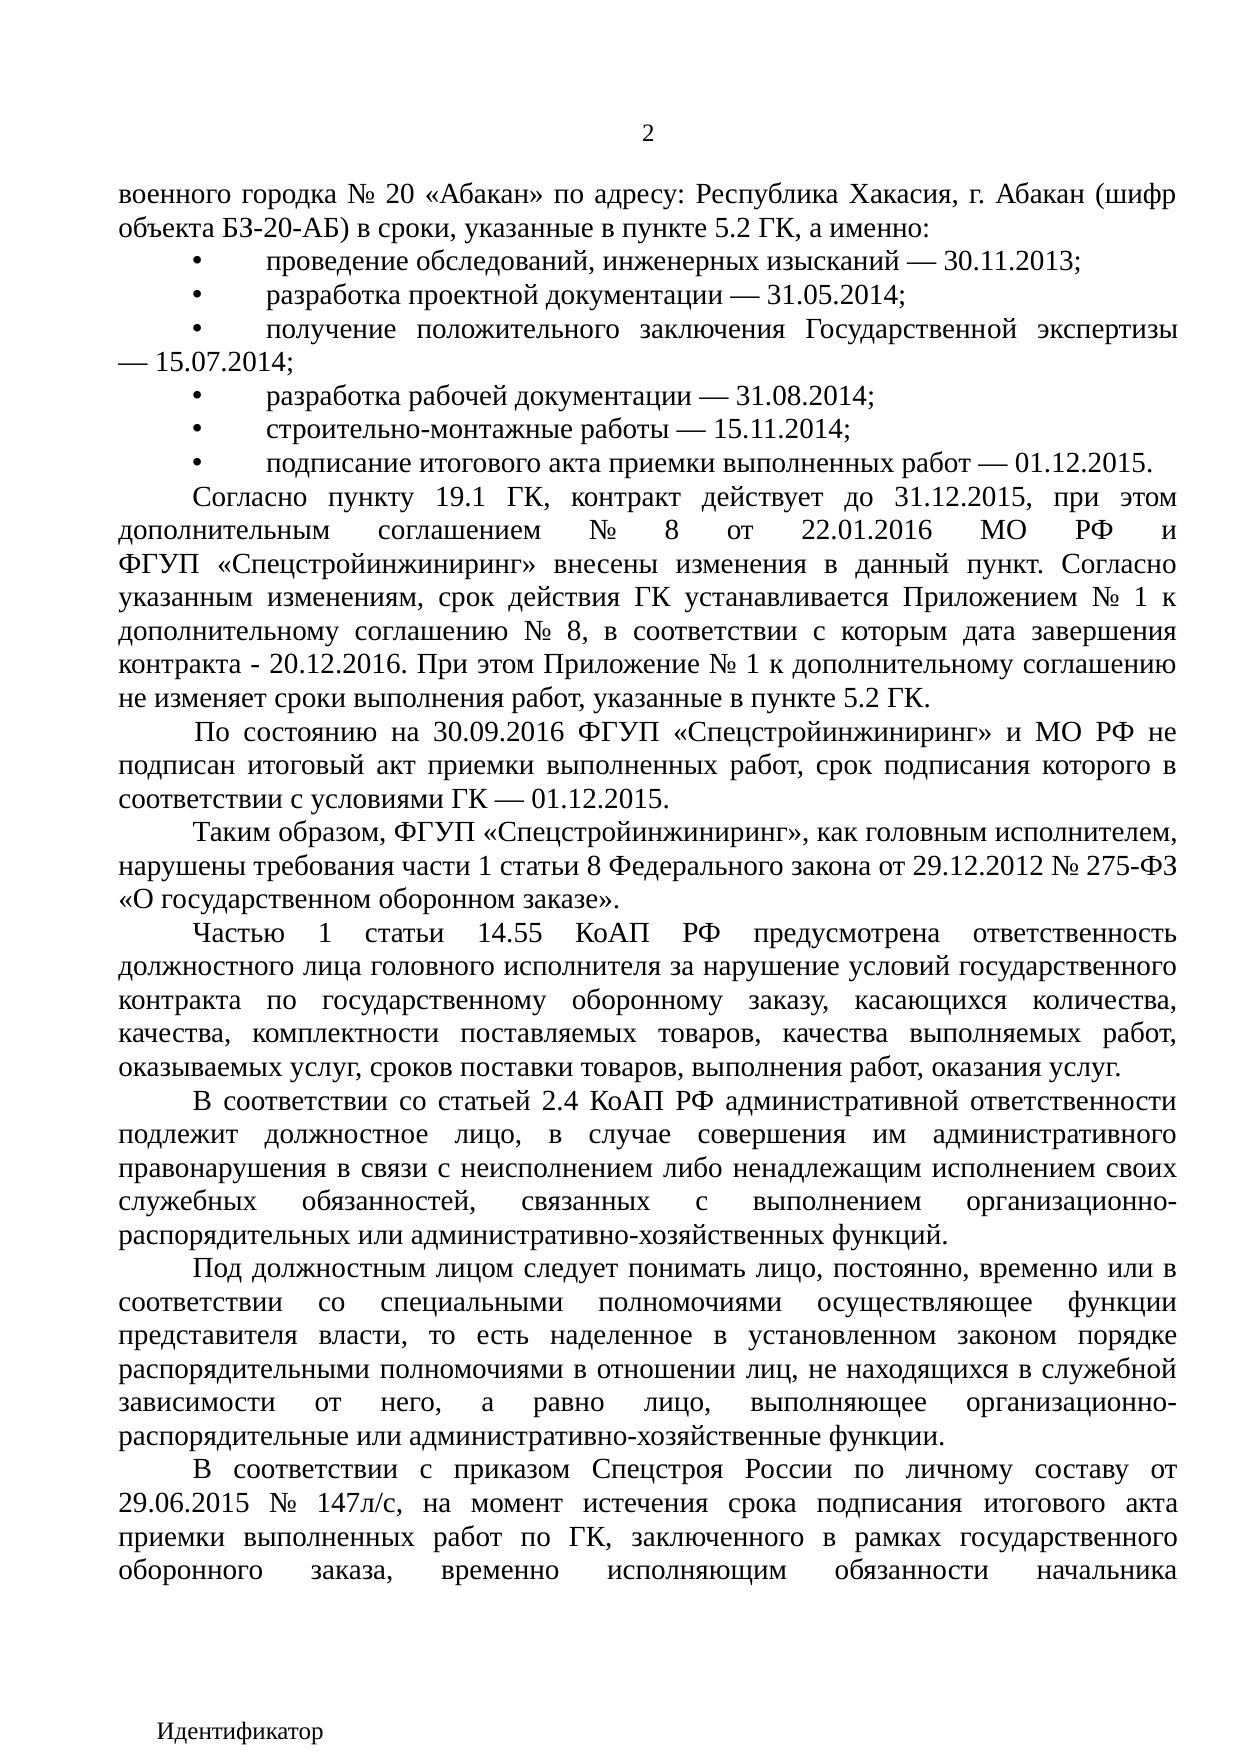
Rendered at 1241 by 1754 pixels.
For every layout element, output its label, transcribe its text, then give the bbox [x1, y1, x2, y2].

text В соответствии с приказом Спецстроя России по личному составу от 29.06.2015 № 147л/с, на момент истечения срока подписания итогового акта приемки выполненных работ по ГК, заключенного в рамках государственного оборонного заказа, временно исполняющим обязанности начальника [118, 1452, 1178, 1586]
list подписание итогового акта приемки выполненных работ — 01.12.2015. [118, 445, 1178, 479]
text По состоянию на 30.09.2016 ФГУП «Спецстройинжиниринг» и МО РФ не подписан итоговый акт приемки выполненных работ, срок подписания которого в соответствии с условиями ГК — 01.12.2015. [118, 714, 1178, 814]
list разработка рабочей документации — 31.08.2014; [118, 378, 1178, 412]
list получение положительного заключения Государственной экспертизы — 15.07.2014; [118, 311, 1178, 378]
text Под должностным лицом следует понимать лицо, постоянно, временно или в соответствии со специальными полномочиями осуществляющее функции представителя власти, то есть наделенное в установленном законом порядке распорядительными полномочиями в отношении лиц, не находящихся в служебной зависимости от него, а равно лицо, выполняющее организационно-распорядительные или административно-хозяйственные функции. [118, 1250, 1178, 1452]
list строительно-монтажные работы — 15.11.2014; [118, 412, 1178, 445]
text Частью 1 статьи 14.55 КоАП РФ предусмотрена ответственность должностного лица головного исполнителя за нарушение условий государственного контракта по государственному оборонному заказу, касающихся количества, качества, комплектности поставляемых товаров, качества выполняемых работ, оказываемых услуг, сроков поставки товаров, выполнения работ, оказания услуг. [118, 915, 1178, 1083]
list разработка проектной документации — 31.05.2014; [118, 277, 1178, 311]
list проведение обследований, инженерных изысканий — 30.11.2013; [118, 243, 1178, 277]
text В соответствии со статьей 2.4 КоАП РФ административной ответственности подлежит должностное лицо, в случае совершения им административного правонарушения в связи с неисполнением либо ненадлежащим исполнением своих служебных обязанностей, связанных с выполнением организационно-распорядительных или административно-хозяйственных функций. [118, 1083, 1178, 1250]
text Согласно пункту 19.1 ГК, контракт действует до 31.12.2015, при этом дополнительным соглашением № 8 от 22.01.2016 МО РФ и ФГУП «Спецстройинжиниринг» внесены изменения в данный пункт. Согласно указанным изменениям, срок действия ГК устанавливается Приложением № 1 к дополнительному соглашению № 8, в соответствии с которым дата завершения контракта - 20.12.2016. При этом Приложение № 1 к дополнительному соглашению не изменяет сроки выполнения работ, указанные в пункте 5.2 ГК. [118, 479, 1178, 714]
text Таким образом, ФГУП «Спецстройинжиниринг», как головным исполнителем, нарушены требования части 1 статьи 8 Федерального закона от 29.12.2012 № 275-ФЗ «О государственном оборонном заказе». [118, 814, 1178, 915]
text военного городка № 20 «Абакан» по адресу: Республика Хакасия, г. Абакан (шифр объекта БЗ-20-АБ) в сроки, указанные в пункте 5.2 ГК, а именно: [118, 176, 1178, 243]
